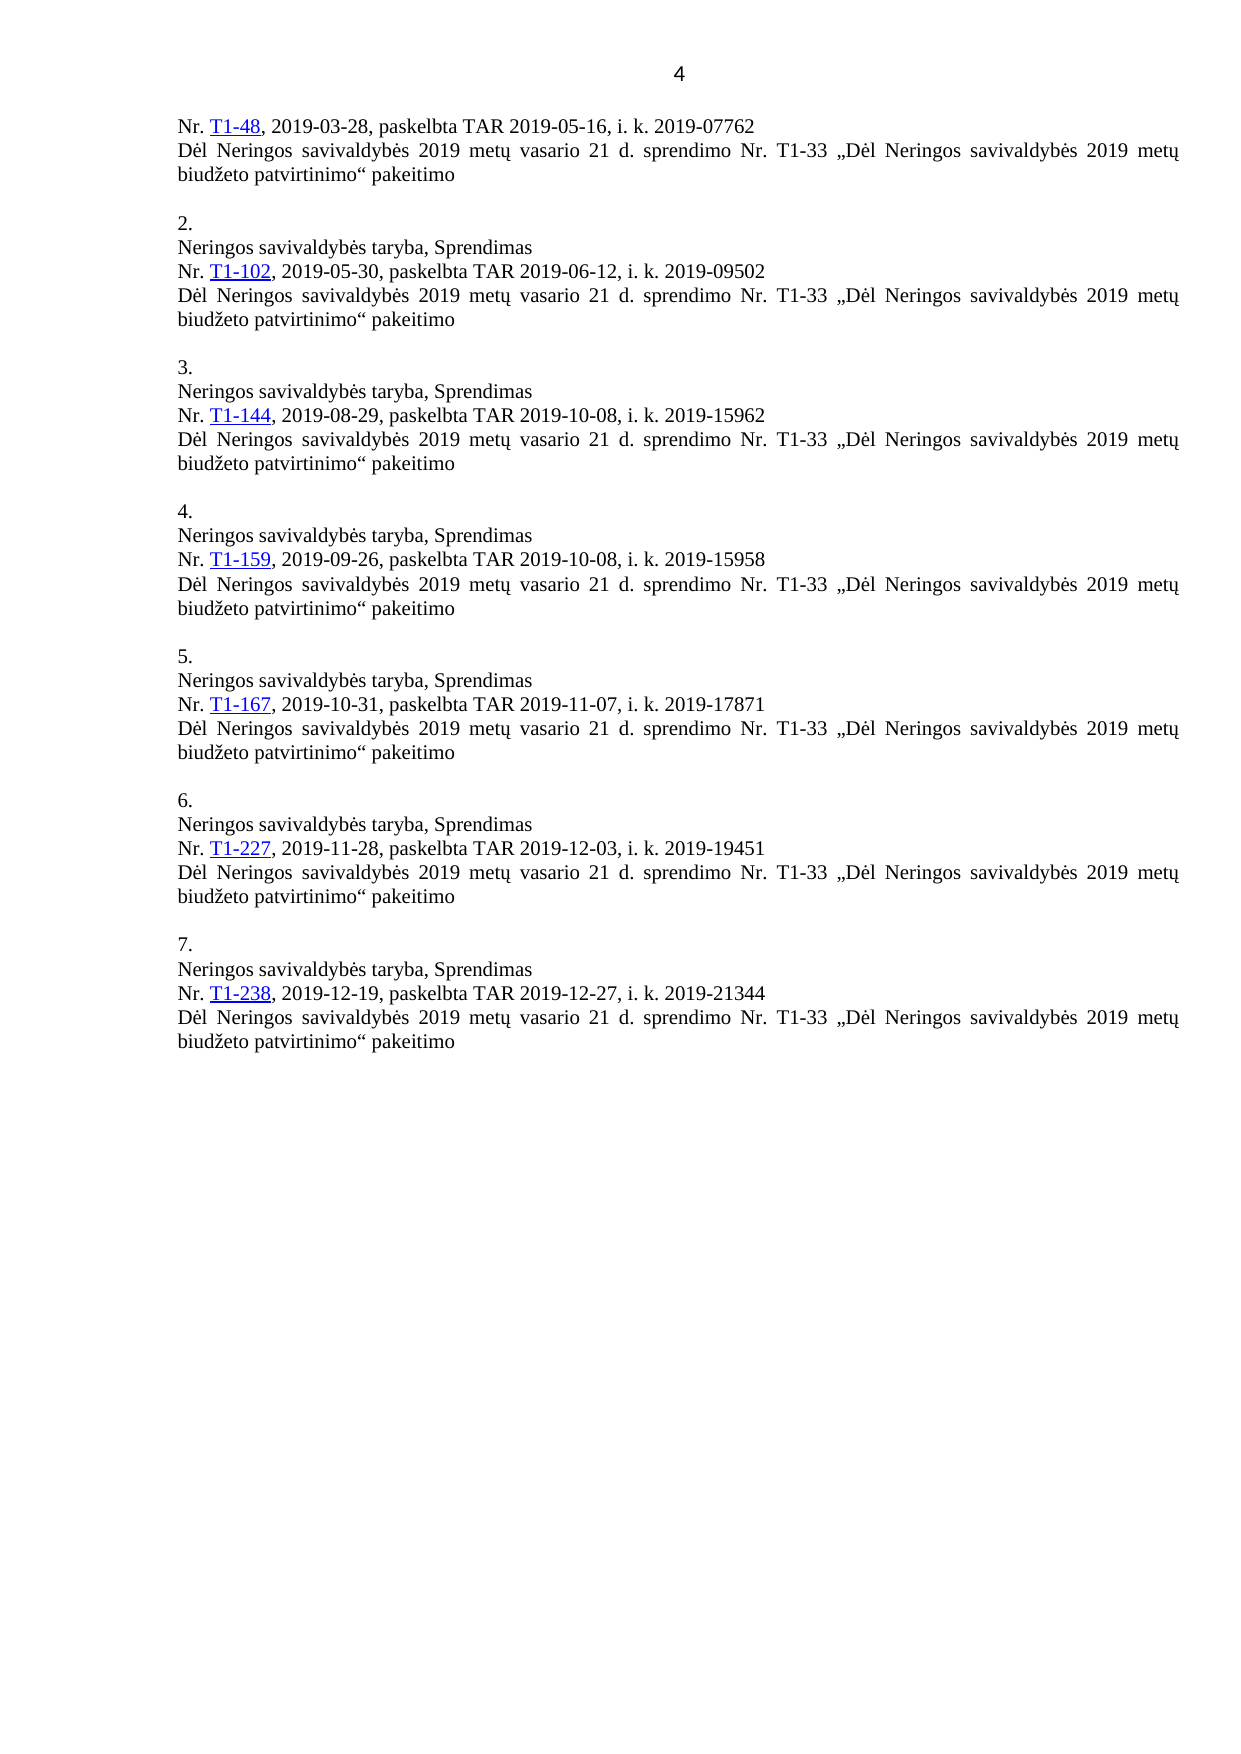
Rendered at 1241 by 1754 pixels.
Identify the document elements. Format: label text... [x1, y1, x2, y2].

text 4. [177, 499, 1181, 523]
text Neringos savivaldybės taryba, Sprendimas [177, 956, 1181, 981]
text Nr. T1-159, 2019-09-26, paskelbta TAR 2019-10-08, i. k. 2019-15958 [177, 547, 1181, 571]
text Dėl Neringos savivaldybės 2019 metų vasario 21 d. sprendimo Nr. T1-33 „Dėl Neringos savivaldybės 2019 metų biudžeto patvirtinimo“ pakeitimo [177, 860, 1181, 908]
text Dėl Neringos savivaldybės 2019 metų vasario 21 d. sprendimo Nr. T1-33 „Dėl Neringos savivaldybės 2019 metų biudžeto patvirtinimo“ pakeitimo [177, 283, 1181, 331]
text Nr. T1-48, 2019-03-28, paskelbta TAR 2019-05-16, i. k. 2019-07762 [177, 114, 1181, 138]
text 5. [177, 644, 1181, 668]
text Nr. T1-144, 2019-08-29, paskelbta TAR 2019-10-08, i. k. 2019-15962 [177, 403, 1181, 427]
text Dėl Neringos savivaldybės 2019 metų vasario 21 d. sprendimo Nr. T1-33 „Dėl Neringos savivaldybės 2019 metų biudžeto patvirtinimo“ pakeitimo [177, 1004, 1181, 1053]
text Dėl Neringos savivaldybės 2019 metų vasario 21 d. sprendimo Nr. T1-33 „Dėl Neringos savivaldybės 2019 metų biudžeto patvirtinimo“ pakeitimo [177, 571, 1181, 619]
text Neringos savivaldybės taryba, Sprendimas [177, 812, 1181, 836]
text Dėl Neringos savivaldybės 2019 metų vasario 21 d. sprendimo Nr. T1-33 „Dėl Neringos savivaldybės 2019 metų biudžeto patvirtinimo“ pakeitimo [177, 138, 1181, 186]
text Nr. T1-238, 2019-12-19, paskelbta TAR 2019-12-27, i. k. 2019-21344 [177, 981, 1181, 1004]
text Dėl Neringos savivaldybės 2019 metų vasario 21 d. sprendimo Nr. T1-33 „Dėl Neringos savivaldybės 2019 metų biudžeto patvirtinimo“ pakeitimo [177, 427, 1181, 475]
text Neringos savivaldybės taryba, Sprendimas [177, 668, 1181, 692]
text Nr. T1-167, 2019-10-31, paskelbta TAR 2019-11-07, i. k. 2019-17871 [177, 692, 1181, 716]
text Dėl Neringos savivaldybės 2019 metų vasario 21 d. sprendimo Nr. T1-33 „Dėl Neringos savivaldybės 2019 metų biudžeto patvirtinimo“ pakeitimo [177, 716, 1181, 764]
text 7. [177, 932, 1181, 956]
text 2. [177, 211, 1181, 234]
text Nr. T1-227, 2019-11-28, paskelbta TAR 2019-12-03, i. k. 2019-19451 [177, 836, 1181, 860]
text Neringos savivaldybės taryba, Sprendimas [177, 523, 1181, 547]
text Neringos savivaldybės taryba, Sprendimas [177, 234, 1181, 259]
text Nr. T1-102, 2019-05-30, paskelbta TAR 2019-06-12, i. k. 2019-09502 [177, 259, 1181, 283]
text 3. [177, 355, 1181, 379]
text Neringos savivaldybės taryba, Sprendimas [177, 379, 1181, 403]
text 6. [177, 788, 1181, 812]
